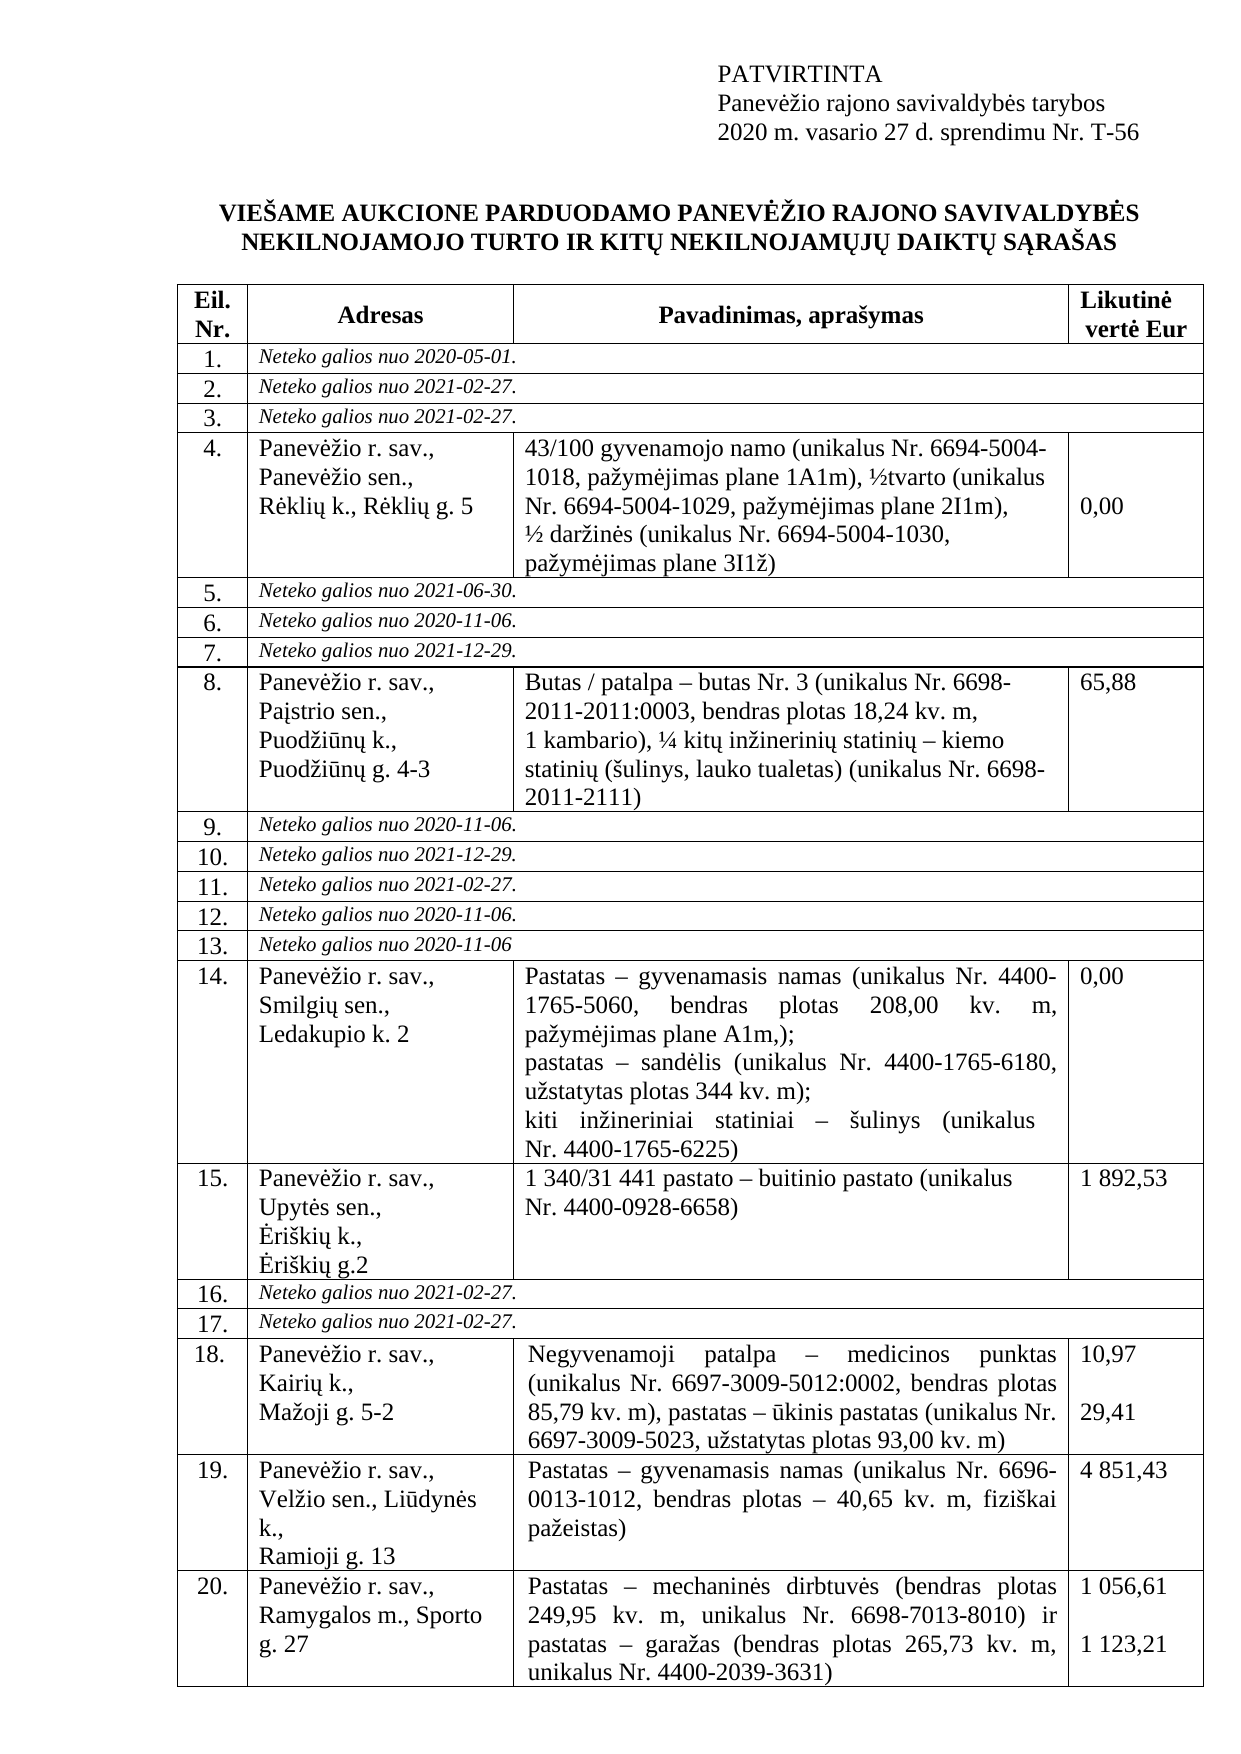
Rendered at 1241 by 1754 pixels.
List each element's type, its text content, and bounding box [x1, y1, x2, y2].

table_cell Negyvenamoji patalpa – medicinos punktas (unikalus Nr. 6697-3009-5012:0002, bendras plotas 85,79 kv. m), pastatas – ūkinis pastatas (unikalus Nr. 6697-3009-5023, užstatytas plotas 93,00 kv. m) [514, 1339, 1068, 1454]
table_cell Panevėžio r. sav., Paįstrio sen., Puodžiūnų k., Puodžiūnų g. 4-3 [248, 668, 513, 811]
table_cell Neteko galios nuo 2020-11-06. [248, 608, 1203, 637]
table_cell Neteko galios nuo 2021-02-27. [248, 1280, 1203, 1308]
table_cell Pastatas – gyvenamasis namas (unikalus Nr. 4400-1765-5060, bendras plotas 208,00 kv. m, pažymėjimas plane A1m,); pastatas – sandėlis (unikalus Nr. 4400-1765-6180, užstatytas plotas 344 kv. m); kiti inžineriniai statiniai – šulinys (unikalus Nr. 4400-1765-6225) [514, 961, 1068, 1162]
table_cell 10. [178, 842, 247, 871]
table_cell Panevėžio r. sav., Upytės sen., Ėriškių k., Ėriškių g.2 [248, 1164, 513, 1278]
table_cell 12. [178, 902, 247, 930]
table_cell 43/100 gyvenamojo namo (unikalus Nr. 6694-5004-1018, pažymėjimas plane 1A1m), ½tvarto (unikalus Nr. 6694-5004-1029, pažymėjimas plane 2I1m), ½ daržinės (unikalus Nr. 6694-5004-1030, pažymėjimas plane 3I1ž) [514, 433, 1068, 577]
table_cell 65,88 [1069, 668, 1203, 811]
table_cell 1 340/31 441 pastato – buitinio pastato (unikalus Nr. 4400-0928-6658) [514, 1164, 1068, 1278]
text Panevėžio rajono savivaldybės tarybos [717, 88, 1181, 117]
table_cell 3. [178, 404, 247, 432]
text VIEŠAME AUKCIONE PARDUODAMO PANEVĖŽIO RAJONO SAVIVALDYBĖS NEKILNOJAMOJO TURTO IR KITŲ NEKILNOJAMŲJŲ DAIKTŲ SĄRAŠAS [177, 198, 1181, 256]
table_cell 16. [178, 1280, 247, 1308]
table_cell Pastatas – gyvenamasis namas (unikalus Nr. 6696-0013-1012, bendras plotas – 40,65 kv. m, fiziškai pažeistas) [514, 1455, 1068, 1570]
table_cell Neteko galios nuo 2020-05-01. [248, 344, 1203, 373]
table_cell Pastatas – mechaninės dirbtuvės (bendras plotas 249,95 kv. m, unikalus Nr. 6698-7013-8010) ir pastatas – garažas (bendras plotas 265,73 kv. m, unikalus Nr. 4400-2039-3631) [514, 1571, 1068, 1686]
table_cell Panevėžio r. sav., Panevėžio sen., Rėklių k., Rėklių g. 5 [248, 433, 513, 577]
table_cell 1. [178, 344, 247, 373]
table_cell Panevėžio r. sav., Ramygalos m., Sporto g. 27 [248, 1571, 513, 1686]
table_cell Neteko galios nuo 2020-11-06 [248, 931, 1203, 960]
table_cell 17. [178, 1309, 247, 1338]
table_cell Neteko galios nuo 2021-12-29. [248, 842, 1203, 871]
table_cell 9. [178, 812, 247, 841]
table_cell Neteko galios nuo 2021-06-30. [248, 578, 1203, 607]
table_cell 4. [178, 433, 247, 577]
table_cell Neteko galios nuo 2021-12-29. [248, 638, 1203, 666]
table_header Eil. Nr. [178, 285, 247, 343]
table_cell 11. [178, 872, 247, 901]
table_cell Neteko galios nuo 2020-11-06. [248, 812, 1203, 841]
table_cell 8. [178, 668, 247, 811]
table_cell 14. [178, 961, 247, 1162]
table_cell Panevėžio r. sav., Velžio sen., Liūdynės k., Ramioji g. 13 [248, 1455, 513, 1570]
table_cell Panevėžio r. sav., Kairių k., Mažoji g. 5-2 [248, 1339, 513, 1454]
table_cell Neteko galios nuo 2021-02-27. [248, 404, 1203, 432]
table_cell 5. [178, 578, 247, 607]
table_cell Neteko galios nuo 2020-11-06. [248, 902, 1203, 930]
table_cell 2. [178, 374, 247, 402]
text 2020 m. vasario 27 d. sprendimu Nr. T-56 [717, 117, 1181, 145]
table_cell 15. [178, 1164, 247, 1278]
table_cell 0,00 [1069, 961, 1203, 1162]
table_cell Panevėžio r. sav., Smilgių sen., Ledakupio k. 2 [248, 961, 513, 1162]
table_header Pavadinimas, aprašymas [514, 285, 1068, 343]
table_cell 4 851,43 [1069, 1455, 1203, 1570]
table_cell 1 056,61 1 123,21 [1069, 1571, 1203, 1686]
table_cell 13. [178, 931, 247, 960]
table_cell 7. [178, 638, 247, 666]
table_cell Butas / patalpa – butas Nr. 3 (unikalus Nr. 6698-2011-2011:0003, bendras plotas 18,24 kv. m, 1 kambario), ¼ kitų inžinerinių statinių – kiemo statinių (šulinys, lauko tualetas) (unikalus Nr. 6698-2011-2111) [514, 668, 1068, 811]
text PATVIRTINTA [582, 59, 1181, 88]
table_cell Neteko galios nuo 2021-02-27. [248, 374, 1203, 402]
table_header Adresas [248, 285, 513, 343]
table_cell 10,97 29,41 [1069, 1339, 1203, 1454]
table_cell Neteko galios nuo 2021-02-27. [248, 872, 1203, 901]
table_header Likutinė vertė Eur [1069, 285, 1203, 343]
table_cell 20. [178, 1571, 247, 1686]
table_cell 6. [178, 608, 247, 637]
table_cell 19. [178, 1455, 247, 1570]
table_cell 18. [178, 1339, 247, 1454]
table_cell 1 892,53 [1069, 1164, 1203, 1278]
table_cell 0,00 [1069, 433, 1203, 577]
table_cell Neteko galios nuo 2021-02-27. [248, 1309, 1203, 1338]
